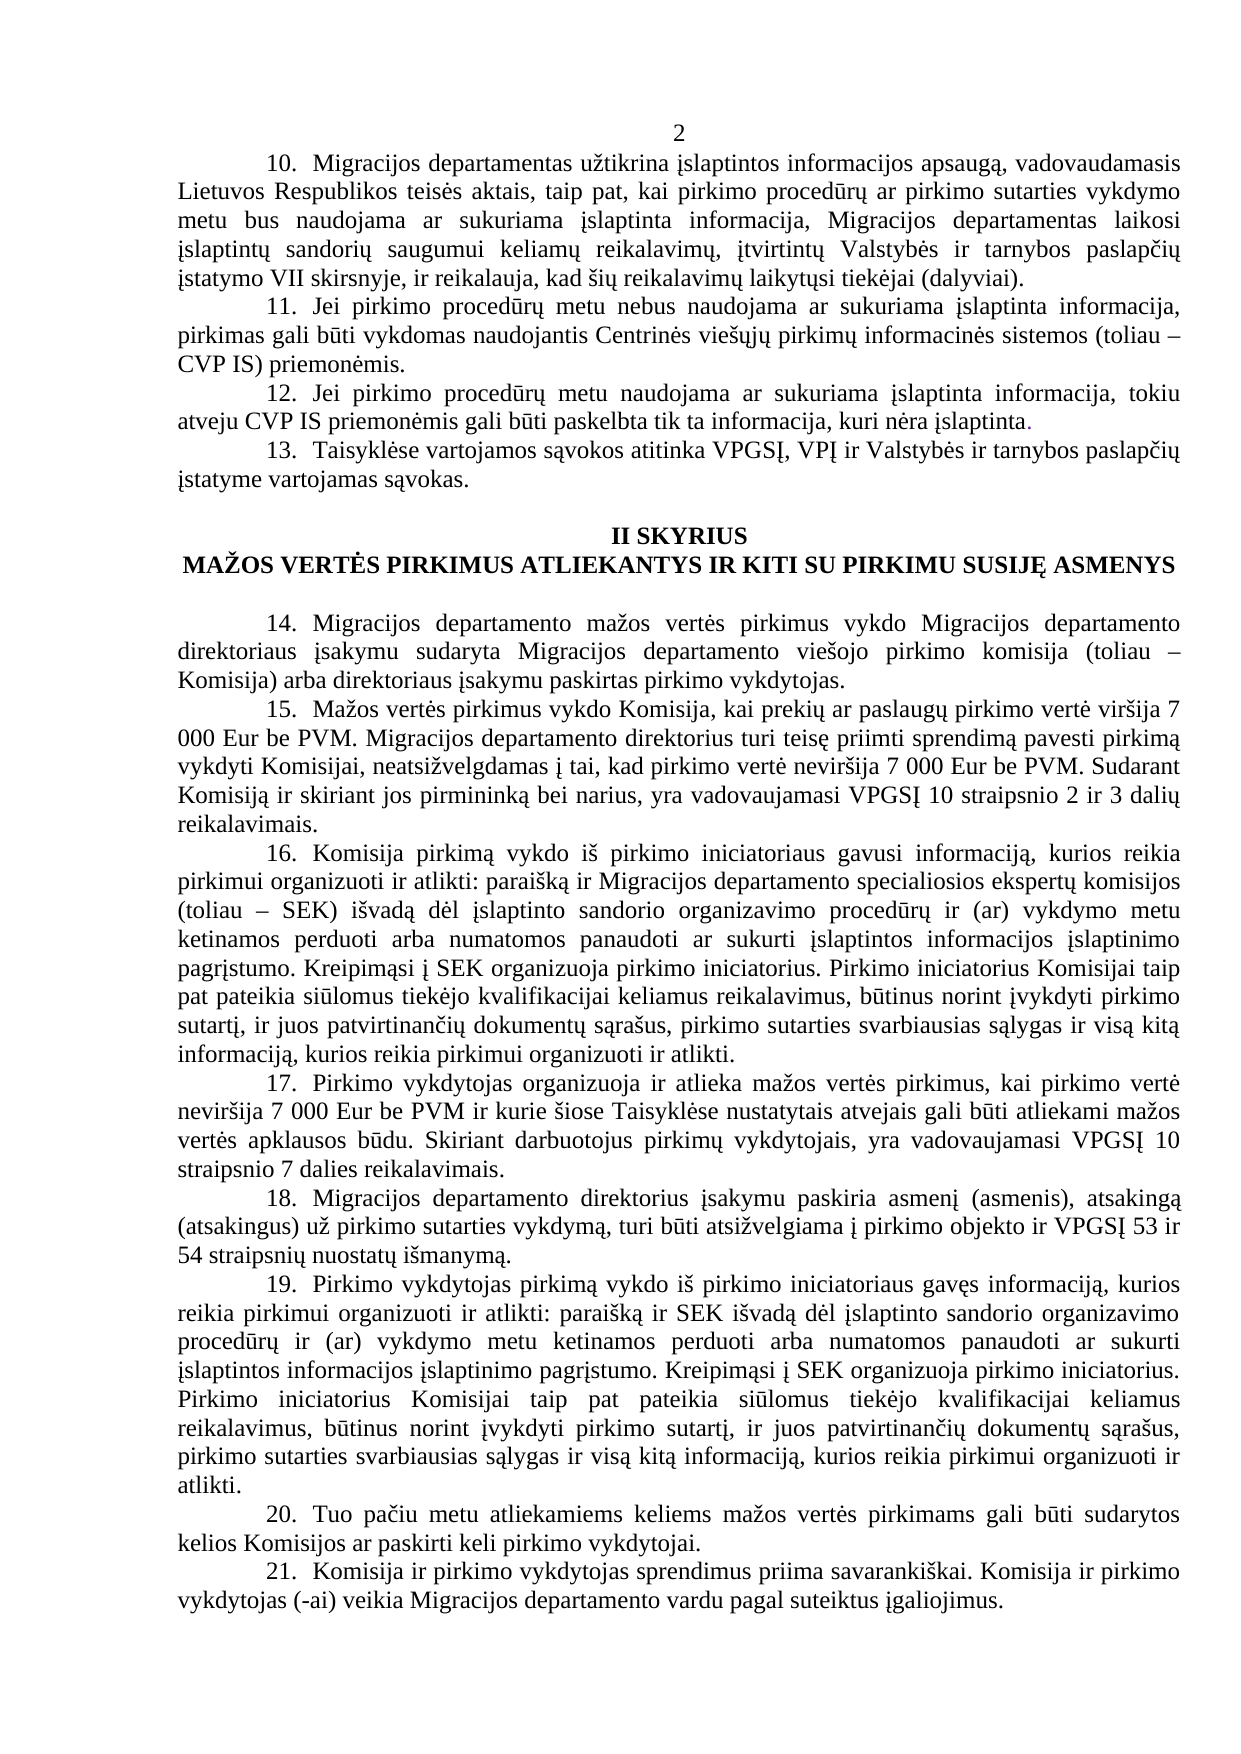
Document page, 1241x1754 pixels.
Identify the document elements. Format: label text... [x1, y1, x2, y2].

text 16. Komisija pirkimą vykdo iš pirkimo iniciatoriaus gavusi informaciją, kurios reikia pirkimui organizuoti ir atlikti: paraišką ir Migracijos departamento specialiosios ekspertų komisijos (toliau – SEK) išvadą dėl įslaptinto sandorio organizavimo procedūrų ir (ar) vykdymo metu ketinamos perduoti arba numatomos panaudoti ar sukurti įslaptintos informacijos įslaptinimo pagrįstumo. Kreipimąsi į SEK organizuoja pirkimo iniciatorius. Pirkimo iniciatorius Komisijai taip pat pateikia siūlomus tiekėjo kvalifikacijai keliamus reikalavimus, būtinus norint įvykdyti pirkimo sutartį, ir juos patvirtinančių dokumentų sąrašus, pirkimo sutarties svarbiausias sąlygas ir visą kitą informaciją, kurios reikia pirkimui organizuoti ir atlikti. [177, 838, 1181, 1068]
text 18. Migracijos departamento direktorius įsakymu paskiria asmenį (asmenis), atsakingą (atsakingus) už pirkimo sutarties vykdymą, turi būti atsižvelgiama į pirkimo objekto ir VPGSĮ 53 ir 54 straipsnių nuostatų išmanymą. [177, 1183, 1181, 1269]
text 11. Jei pirkimo procedūrų metu nebus naudojama ar sukuriama įslaptinta informacija, pirkimas gali būti vykdomas naudojantis Centrinės viešųjų pirkimų informacinės sistemos (toliau – CVP IS) priemonėmis. [177, 291, 1181, 378]
text MAŽOS VERTĖS PIRKIMUS ATLIEKANTYS IR KITI SU PIRKIMU SUSIJĘ ASMENYS [177, 550, 1181, 579]
text 15. Mažos vertės pirkimus vykdo Komisija, kai prekių ar paslaugų pirkimo vertė viršija 7 000 Eur be PVM. Migracijos departamento direktorius turi teisę priimti sprendimą pavesti pirkimą vykdyti Komisijai, neatsižvelgdamas į tai, kad pirkimo vertė neviršija 7 000 Eur be PVM. Sudarant Komisiją ir skiriant jos pirmininką bei narius, yra vadovaujamasi VPGSĮ 10 straipsnio 2 ir 3 dalių reikalavimais. [177, 694, 1181, 838]
text 14. Migracijos departamento mažos vertės pirkimus vykdo Migracijos departamento direktoriaus įsakymu sudaryta Migracijos departamento viešojo pirkimo komisija (toliau – Komisija) arba direktoriaus įsakymu paskirtas pirkimo vykdytojas. [177, 608, 1181, 694]
text 19. Pirkimo vykdytojas pirkimą vykdo iš pirkimo iniciatoriaus gavęs informaciją, kurios reikia pirkimui organizuoti ir atlikti: paraišką ir SEK išvadą dėl įslaptinto sandorio organizavimo procedūrų ir (ar) vykdymo metu ketinamos perduoti arba numatomos panaudoti ar sukurti įslaptintos informacijos įslaptinimo pagrįstumo. Kreipimąsi į SEK organizuoja pirkimo iniciatorius. Pirkimo iniciatorius Komisijai taip pat pateikia siūlomus tiekėjo kvalifikacijai keliamus reikalavimus, būtinus norint įvykdyti pirkimo sutartį, ir juos patvirtinančių dokumentų sąrašus, pirkimo sutarties svarbiausias sąlygas ir visą kitą informaciją, kurios reikia pirkimui organizuoti ir atlikti. [177, 1269, 1181, 1499]
text 10. Migracijos departamentas užtikrina įslaptintos informacijos apsaugą, vadovaudamasis Lietuvos Respublikos teisės aktais, taip pat, kai pirkimo procedūrų ar pirkimo sutarties vykdymo metu bus naudojama ar sukuriama įslaptinta informacija, Migracijos departamentas laikosi įslaptintų sandorių saugumui keliamų reikalavimų, įtvirtintų Valstybės ir tarnybos paslapčių įstatymo VII skirsnyje, ir reikalauja, kad šių reikalavimų laikytųsi tiekėjai (dalyviai). [177, 148, 1181, 291]
text 13. Taisyklėse vartojamos sąvokos atitinka VPGSĮ, VPĮ ir Valstybės ir tarnybos paslapčių įstatyme vartojamas sąvokas. [177, 435, 1181, 493]
text 21. Komisija ir pirkimo vykdytojas sprendimus priima savarankiškai. Komisija ir pirkimo vykdytojas (-ai) veikia Migracijos departamento vardu pagal suteiktus įgaliojimus. [177, 1556, 1181, 1614]
text 17. Pirkimo vykdytojas organizuoja ir atlieka mažos vertės pirkimus, kai pirkimo vertė neviršija 7 000 Eur be PVM ir kurie šiose Taisyklėse nustatytais atvejais gali būti atliekami mažos vertės apklausos būdu. Skiriant darbuotojus pirkimų vykdytojais, yra vadovaujamasi VPGSĮ 10 straipsnio 7 dalies reikalavimais. [177, 1068, 1181, 1183]
text 20. Tuo pačiu metu atliekamiems keliems mažos vertės pirkimams gali būti sudarytos kelios Komisijos ar paskirti keli pirkimo vykdytojai. [177, 1499, 1181, 1556]
text 12. Jei pirkimo procedūrų metu naudojama ar sukuriama įslaptinta informacija, tokiu atveju CVP IS priemonėmis gali būti paskelbta tik ta informacija, kuri nėra įslaptinta. [177, 378, 1181, 435]
text II SKYRIUS [177, 521, 1181, 550]
